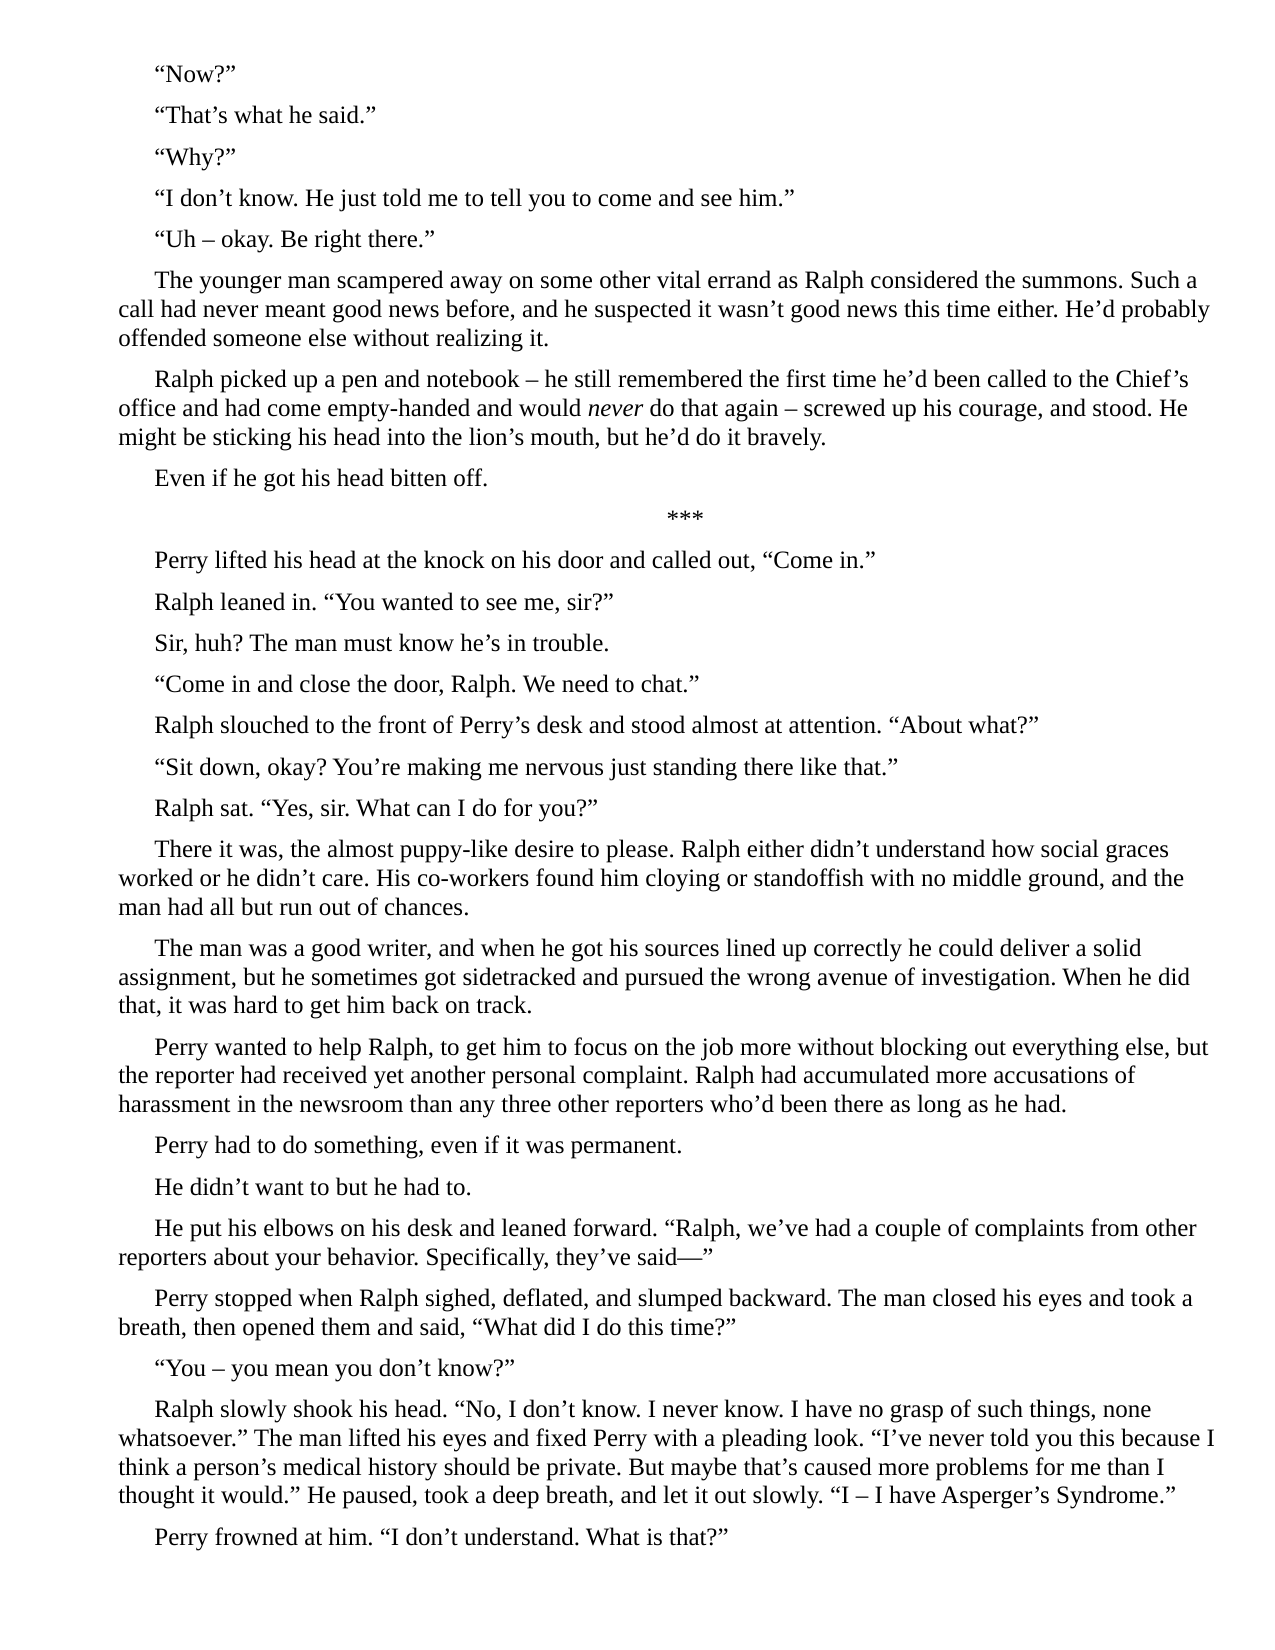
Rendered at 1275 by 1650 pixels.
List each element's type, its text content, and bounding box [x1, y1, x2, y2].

text Perry wanted to help Ralph, to get him to focus on the job more without blocking out everything else, but the reporter had received yet another personal complaint. Ralph had accumulated more accusations of harassment in the newsroom than any three other reporters who’d been there as long as he had. [118, 1032, 1216, 1118]
text Perry frowned at him. “I don’t understand. What is that?” [118, 1522, 1216, 1550]
text There it was, the almost puppy-like desire to please. Ralph either didn’t understand how social graces worked or he didn’t care. His co-workers found him cloying or standoffish with no middle ground, and the man had all but run out of chances. [118, 834, 1216, 920]
text Ralph slowly shook his head. “No, I don’t know. I never know. I have no grasp of such things, none whatsoever.” The man lifted his eyes and fixed Perry with a pleading look. “I’ve never told you this because I think a person’s medical history should be private. But maybe that’s caused more problems for me than I thought it would.” He paused, took a deep breath, and let it out slowly. “I – I have Asperger’s Syndrome.” [118, 1394, 1216, 1509]
text Ralph leaned in. “You wanted to see me, sir?” [118, 587, 1216, 615]
text “Sit down, okay? You’re making me nervous just standing there like that.” [118, 752, 1216, 780]
text Perry lifted his head at the knock on his door and called out, “Come in.” [118, 545, 1216, 574]
text “I don’t know. He just told me to tell you to come and see him.” [118, 183, 1216, 212]
text “Why?” [118, 142, 1216, 170]
text Ralph sat. “Yes, sir. What can I do for you?” [118, 793, 1216, 822]
text Even if he got his head bitten off. [118, 463, 1216, 492]
text The younger man scampered away on some other vital errand as Ralph considered the summons. Such a call had never meant good news before, and he suspected it wasn’t good news this time either. He’d probably offended someone else without realizing it. [118, 265, 1216, 352]
text “Now?” [118, 59, 1216, 88]
text Ralph slouched to the front of Perry’s desk and stood almost at attention. “About what?” [118, 710, 1216, 739]
text He didn’t want to but he had to. [118, 1172, 1216, 1200]
text The man was a good writer, and when he got his sources lined up correctly he could deliver a solid assignment, but he sometimes got sidetracked and pursued the wrong avenue of investigation. When he did that, it was hard to get him back on track. [118, 933, 1216, 1019]
text “Uh – okay. Be right there.” [118, 224, 1216, 253]
text He put his elbows on his desk and leaned forward. “Ralph, we’ve had a couple of complaints from other reporters about your behavior. Specifically, they’ve said—” [118, 1213, 1216, 1270]
text Perry stopped when Ralph sighed, deflated, and slumped backward. The man closed his eyes and took a breath, then opened them and said, “What did I do this time?” [118, 1283, 1216, 1340]
text “You – you mean you don’t know?” [118, 1353, 1216, 1382]
text Perry had to do something, even if it was permanent. [118, 1130, 1216, 1159]
text Sir, huh? The man must know he’s in trouble. [118, 628, 1216, 657]
text *** [118, 504, 1216, 533]
text “Come in and close the door, Ralph. We need to chat.” [118, 669, 1216, 698]
text “That’s what he said.” [118, 100, 1216, 129]
text Ralph picked up a pen and notebook – he still remembered the first time he’d been called to the Chief’s office and had come empty-handed and would never do that again – screwed up his courage, and stood. He might be sticking his head into the lion’s mouth, but he’d do it bravely. [118, 364, 1216, 450]
